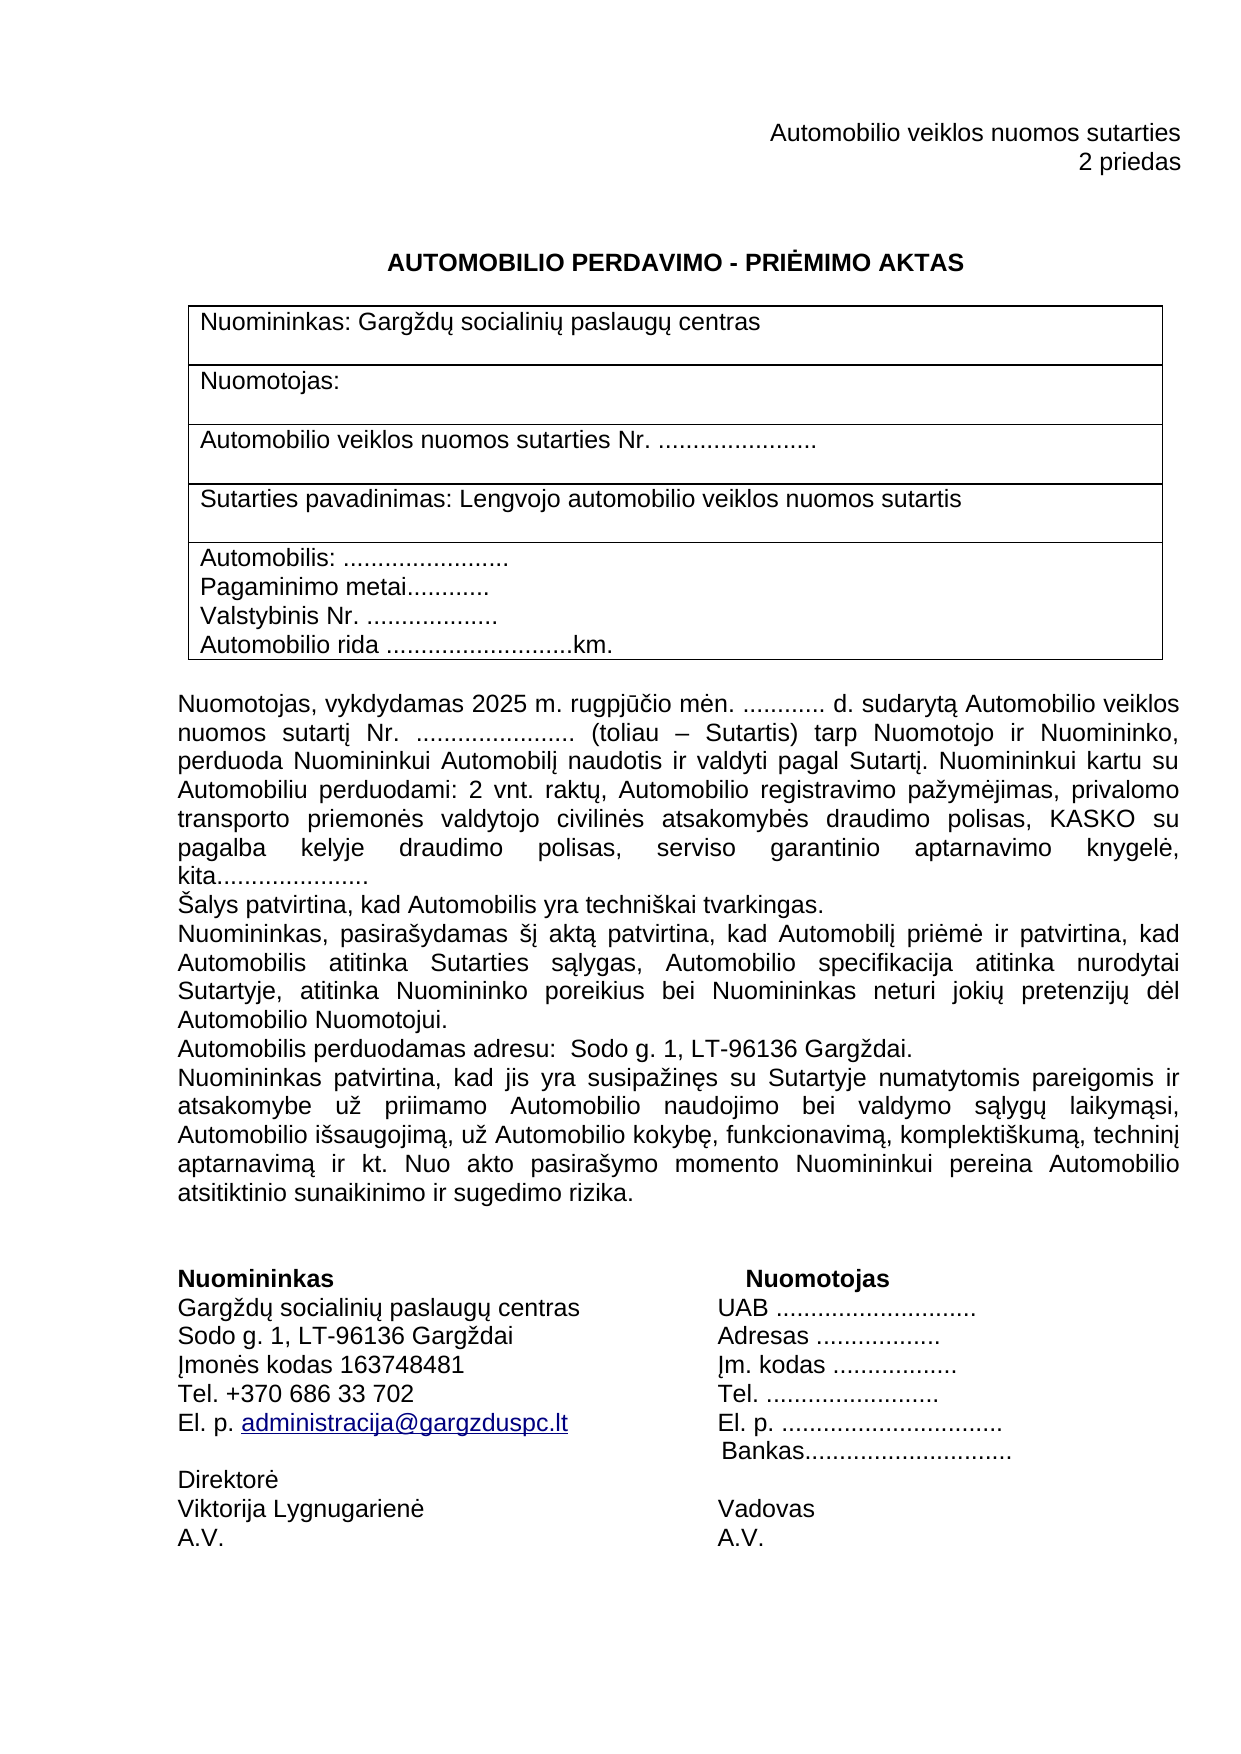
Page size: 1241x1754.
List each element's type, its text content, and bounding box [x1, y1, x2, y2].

text Automobilio veiklos nuomos sutarties [177, 118, 1181, 147]
text Direktorė [177, 1465, 1181, 1494]
text Šalys patvirtina, kad Automobilis yra techniškai tvarkingas. [177, 890, 1181, 919]
text 2 priedas [177, 147, 1181, 176]
text Nuomininkas, pasirašydamas šį aktą patvirtina, kad Automobilį priėmė ir patvirtina, kad Automobilis atitinka Sutarties sąlygas, Automobilio specifikacija atitinka nurodytai Sutartyje, atitinka Nuomininko poreikius bei Nuomininkas neturi jokių pretenzijų dėl Automobilio Nuomotojui. [177, 919, 1181, 1034]
text Viktorija Lygnugarienė Vadovas [177, 1494, 1181, 1522]
table_header Nuomininkas: Gargždų socialinių paslaugų centras [189, 307, 1162, 364]
text El. p. administracija@gargzduspc.lt El. p. ................................ [177, 1407, 1181, 1436]
table_cell Automobilio veiklos nuomos sutarties Nr. ....................... [189, 425, 1162, 483]
text Bankas.............................. [177, 1436, 1181, 1465]
text Automobilis perduodamas adresu: Sodo g. 1, LT-96136 Gargždai. [177, 1034, 1181, 1062]
text A.V. A.V. [177, 1522, 1181, 1551]
text Nuomininkas Nuomotojas [177, 1264, 1181, 1292]
text Tel. +370 686 33 702 Tel. ......................... [177, 1379, 1181, 1407]
text AUTOMOBILIO PERDAVIMO - PRIĖMIMO AKTAS [177, 247, 1181, 276]
text Nuomininkas patvirtina, kad jis yra susipažinęs su Sutartyje numatytomis pareigomis ir atsakomybe už priimamo Automobilio naudojimo bei valdymo sąlygų laikymąsi, Automobilio išsaugojimą, už Automobilio kokybę, funkcionavimą, komplektiškumą, techninį aptarnavimą ir kt. Nuo akto pasirašymo momento Nuomininkui pereina Automobilio atsitiktinio sunaikinimo ir sugedimo rizika. [177, 1062, 1181, 1206]
table_cell Automobilis: ........................ Pagaminimo metai............ Valstybinis Nr. ................... Automobilio rida ...........................km. [189, 543, 1162, 658]
text Įmonės kodas 163748481 Įm. kodas .................. [177, 1350, 1181, 1379]
text Nuomotojas, vykdydamas 2025 m. rugpjūčio mėn. ............ d. sudarytą Automobilio veiklos nuomos sutartį Nr. ....................... (toliau – Sutartis) tarp Nuomotojo ir Nuomininko, perduoda Nuomininkui Automobilį naudotis ir valdyti pagal Sutartį. Nuomininkui kartu su Automobiliu perduodami: 2 vnt. raktų, Automobilio registravimo pažymėjimas, privalomo transporto priemonės valdytojo civilinės atsakomybės draudimo polisas, KASKO su pagalba kelyje draudimo polisas, serviso garantinio aptarnavimo knygelė, kita...................... [177, 689, 1181, 890]
text Sodo g. 1, LT-96136 Gargždai Adresas .................. [177, 1321, 1181, 1350]
text Gargždų socialinių paslaugų centras UAB ............................. [177, 1292, 1181, 1321]
table_cell Nuomotojas: [189, 366, 1162, 424]
table_cell Sutarties pavadinimas: Lengvojo automobilio veiklos nuomos sutartis [189, 485, 1162, 542]
